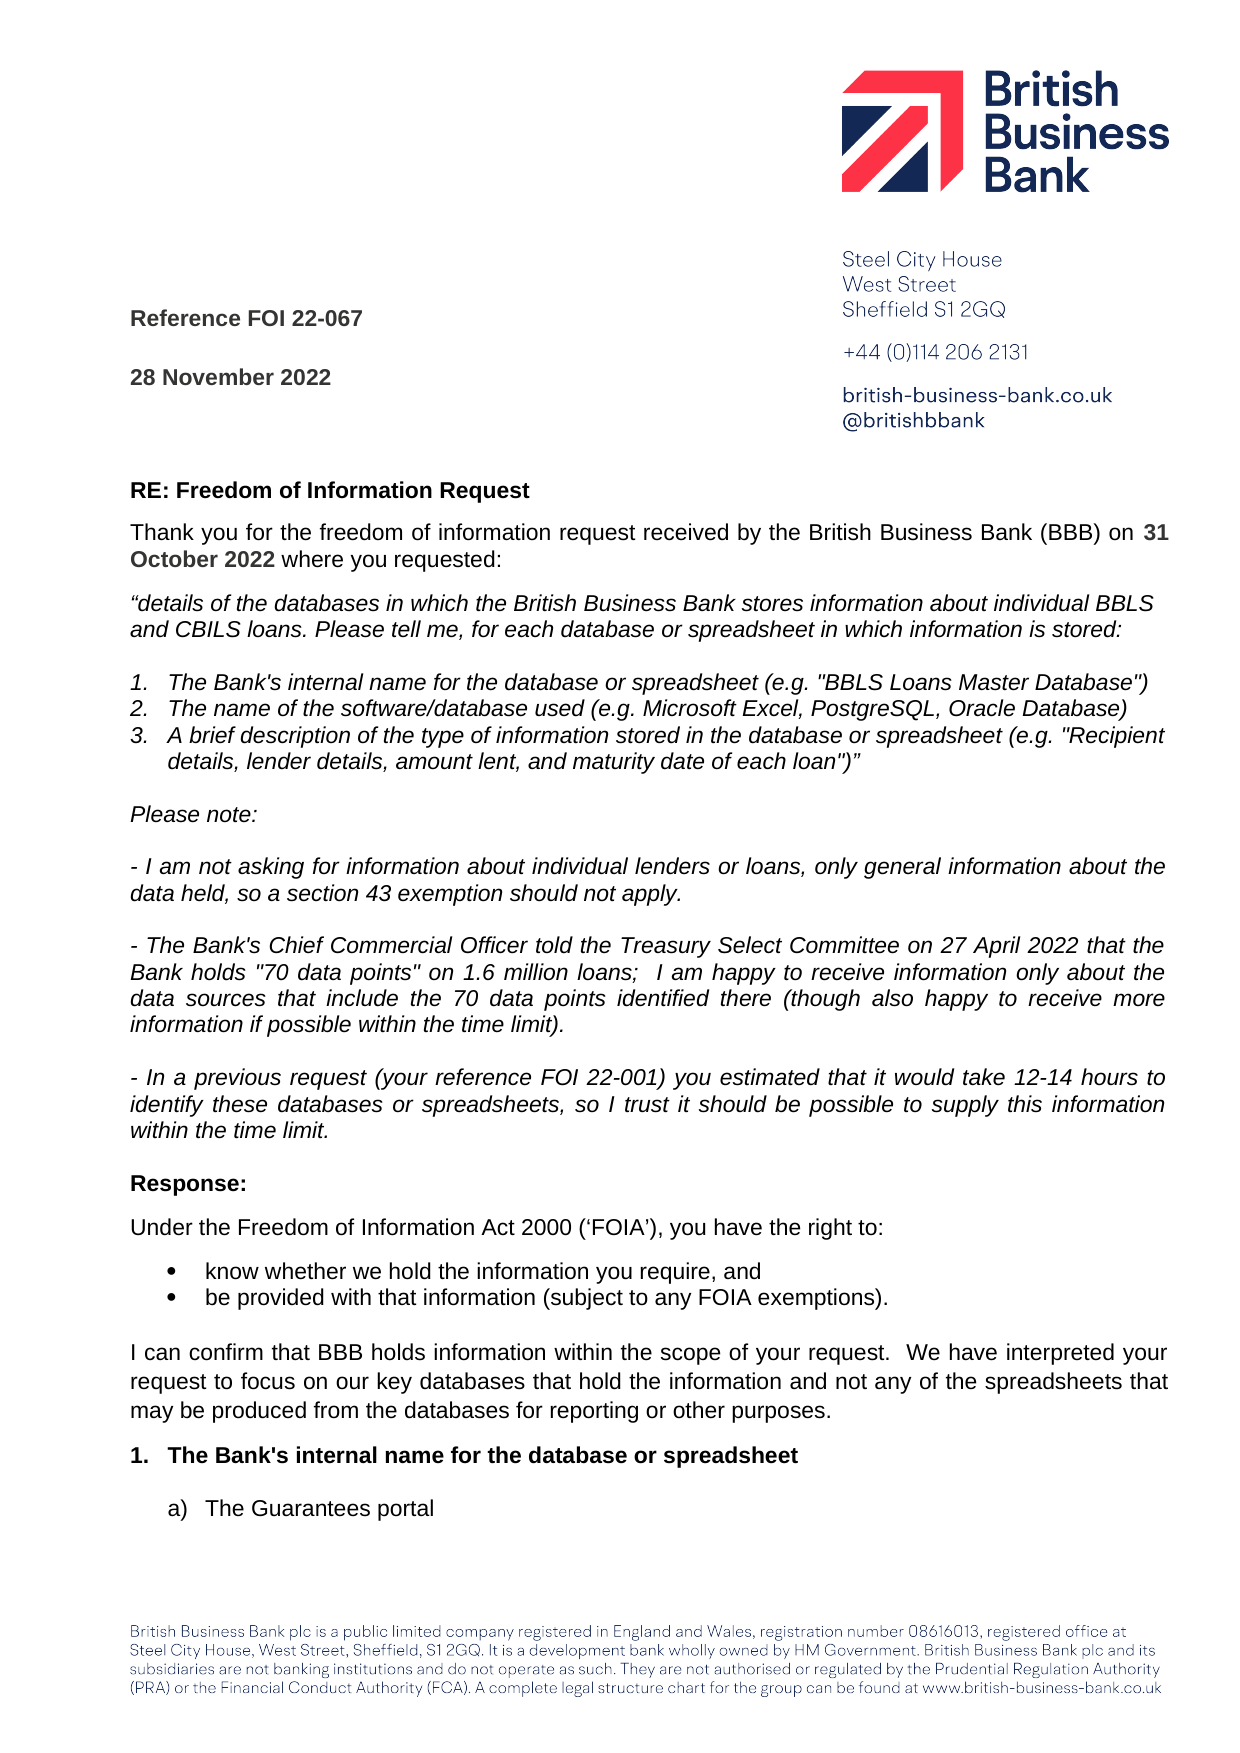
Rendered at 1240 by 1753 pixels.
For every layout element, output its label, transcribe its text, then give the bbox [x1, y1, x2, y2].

list The name of the software/database used (e.g. Microsoft Excel, PostgreSQL, Oracle Database) [130, 695, 1169, 722]
list A brief description of the type of information stored in the database or spreadsheet (e.g. "Recipient details, lender details, amount lent, and maturity date of each loan")” [130, 722, 1169, 774]
text - In a previous request (your reference FOI 22-001) you estimated that it would take 12-14 hours to identify these databases or spreadsheets, so I trust it should be possible to supply this information within the time limit. [130, 1064, 1169, 1143]
text 28 November 2022 [130, 362, 1169, 391]
text Thank you for the freedom of information request received by the British Business Bank (BBB) on 31 October 2022 where you requested: [130, 519, 1169, 572]
text RE: Freedom of Information Request [130, 477, 1169, 503]
list The Bank's internal name for the database or spreadsheet (e.g. "BBLS Loans Master Database") [130, 669, 1169, 695]
list be provided with that information (subject to any FOIA exemptions). [167, 1284, 1169, 1310]
text “details of the databases in which the British Business Bank stores information about individual BBLS and CBILS loans. Please tell me, for each database or spreadsheet in which information is stored: [130, 590, 1169, 642]
text Please note: [130, 801, 1169, 827]
text Under the Freedom of Information Act 2000 (‘FOIA’), you have the right to: [130, 1214, 1169, 1240]
list The Bank's internal name for the database or spreadsheet [130, 1442, 1169, 1468]
text Response: [130, 1169, 1139, 1196]
text - I am not asking for information about individual lenders or loans, only general information about the data held, so a section 43 exemption should not apply. [130, 853, 1169, 906]
text Reference FOI 22-067 [130, 303, 1169, 333]
list The Guarantees portal [167, 1495, 1169, 1521]
text - The Bank's Chief Commercial Officer told the Treasury Select Committee on 27 April 2022 that the Bank holds "70 data points" on 1.6 million loans; I am happy to receive information only about the data sources that include the 70 data points identified there (though also happy to receive more information if possible within the time limit). [130, 932, 1169, 1038]
list know whether we hold the information you require, and [167, 1258, 1169, 1284]
text I can confirm that BBB holds information within the scope of your request. We have interpreted your request to focus on our key databases that hold the information and not any of the spreadsheets that may be produced from the databases for reporting or other purposes. [130, 1337, 1169, 1424]
